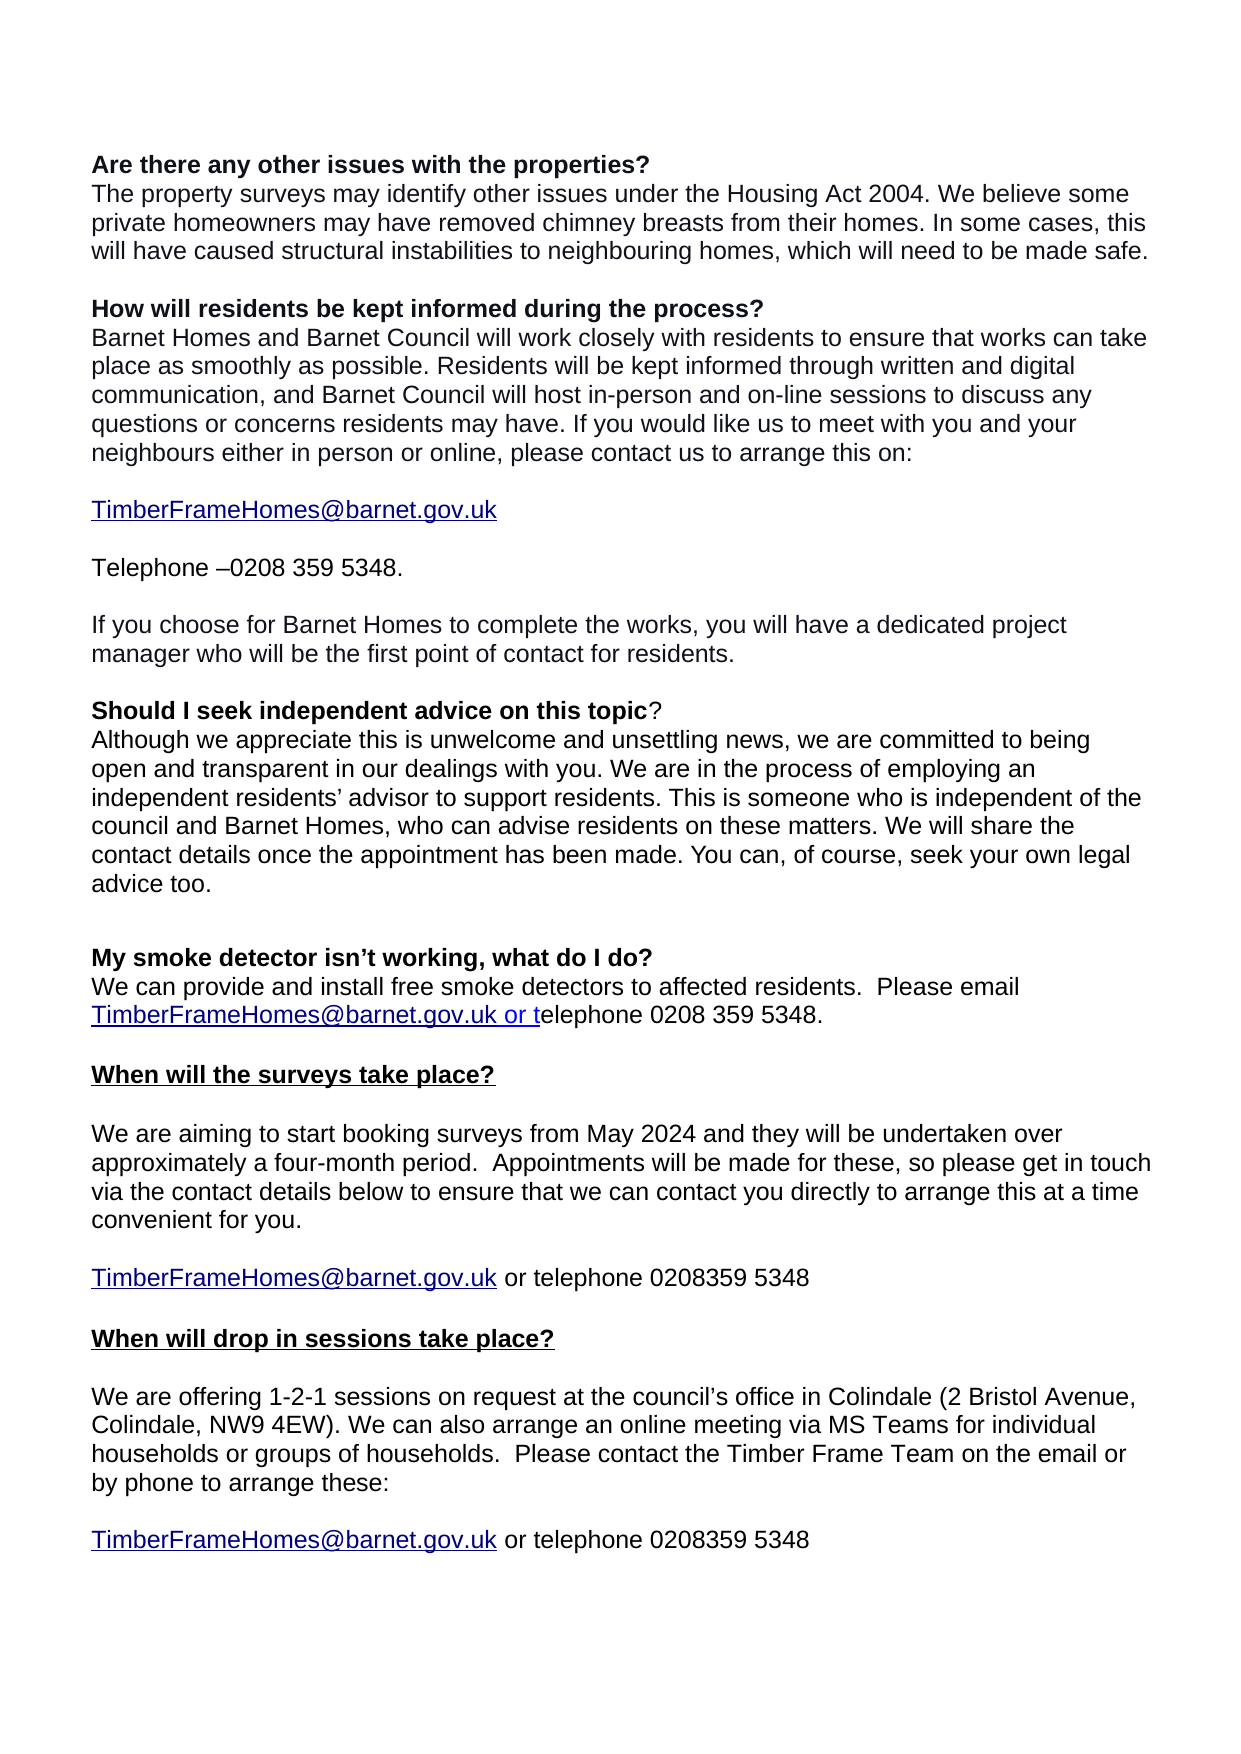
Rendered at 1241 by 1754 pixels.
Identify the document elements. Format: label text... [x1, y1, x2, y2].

text Although we appreciate this is unwelcome and unsettling news, we are committed to being open and transparent in our dealings with you. We are in the process of employing an independent residents’ advisor to support residents. This is someone who is independent of the council and Barnet Homes, who can advise residents on these matters. We will share the contact details once the appointment has been made. You can, of course, seek your own legal advice too. [91, 725, 1154, 897]
text TimberFrameHomes@barnet.gov.uk [91, 495, 1154, 524]
text The property surveys may identify other issues under the Housing Act 2004. We believe some private homeowners may have removed chimney breasts from their homes. In some cases, this will have caused structural instabilities to neighbouring homes, which will need to be made safe. [91, 179, 1154, 265]
text We can provide and install free smoke detectors to affected residents. Please email TimberFrameHomes@barnet.gov.uk or telephone 0208 359 5348. [91, 972, 1154, 1029]
text Telephone –0208 359 5348. [91, 552, 1154, 581]
text TimberFrameHomes@barnet.gov.uk or telephone 0208359 5348 [91, 1263, 1154, 1291]
text Are there any other issues with the properties? [91, 150, 1154, 179]
text We are aiming to start booking surveys from May 2024 and they will be undertaken over approximately a four-month period. Appointments will be made for these, so please get in touch via the contact details below to ensure that we can contact you directly to arrange this at a time convenient for you. [91, 1119, 1154, 1234]
text When will drop in sessions take place? [91, 1324, 1154, 1353]
text When will the surveys take place? [91, 1060, 1154, 1088]
text TimberFrameHomes@barnet.gov.uk or telephone 0208359 5348 [91, 1525, 1154, 1554]
text If you choose for Barnet Homes to complete the works, you will have a dedicated project manager who will be the first point of contact for residents. [91, 610, 1154, 667]
text We are offering 1-2-1 sessions on request at the council’s office in Colindale (2 Bristol Avenue, Colindale, NW9 4EW). We can also arrange an online meeting via MS Teams for individual households or groups of households. Please contact the Timber Frame Team on the email or by phone to arrange these: [91, 1381, 1154, 1496]
text How will residents be kept informed during the process? [91, 294, 1154, 322]
text My smoke detector isn’t working, what do I do? [91, 943, 1154, 972]
text Should I seek independent advice on this topic? [91, 696, 1154, 725]
text Barnet Homes and Barnet Council will work closely with residents to ensure that works can take place as smoothly as possible. Residents will be kept informed through written and digital communication, and Barnet Council will host in-person and on-line sessions to discuss any questions or concerns residents may have. If you would like us to meet with you and your neighbours either in person or online, please contact us to arrange this on: [91, 322, 1154, 466]
